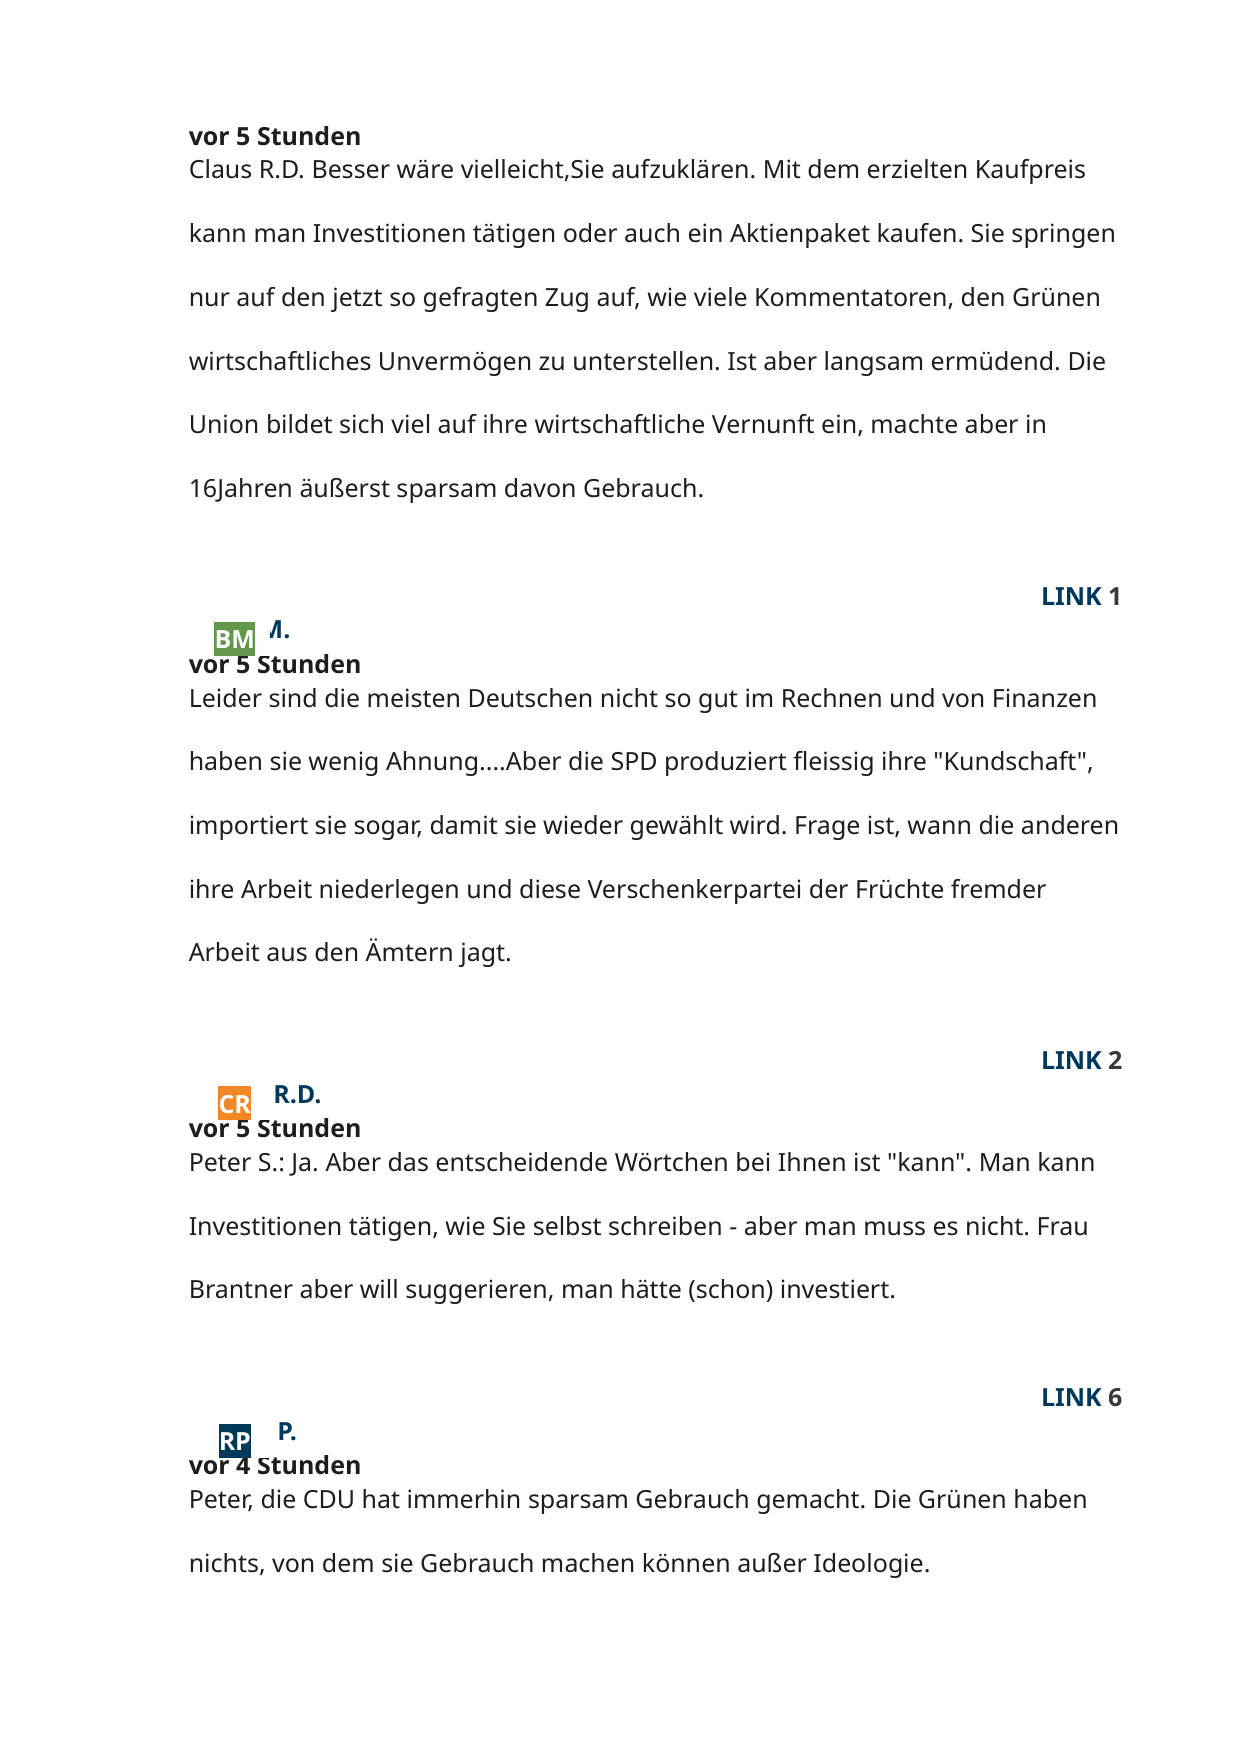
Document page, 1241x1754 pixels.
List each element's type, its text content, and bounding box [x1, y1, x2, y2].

text LINK 1 [188, 534, 1122, 612]
text Ralph P. [270, 1414, 1122, 1448]
text vor 5 Stunden [188, 118, 1122, 152]
text Leider sind die meisten Deutschen nicht so gut im Rechnen und von Finanzen haben sie wenig Ahnung....Aber die SPD produziert fleissig ihre "Kundschaft", importiert sie sogar, damit sie wieder gewählt wird. Frage ist, wann die anderen ihre Arbeit niederlegen und diese Verschenkerpartei der Früchte fremder Arbeit aus den Ämtern jagt. [188, 680, 1122, 969]
text Claus R.D. Besser wäre vielleicht,Sie aufzuklären. Mit dem erzielten Kaufpreis kann man Investitionen tätigen oder auch ein Aktienpaket kaufen. Sie springen nur auf den jetzt so gefragten Zug auf, wie viele Kommentatoren, den Grünen wirtschaftliches Unvermögen zu unterstellen. Ist aber langsam ermüdend. Die Union bildet sich viel auf ihre wirtschaftliche Vernunft ein, machte aber in 16Jahren äußerst sparsam davon Gebrauch. [188, 152, 1122, 504]
text LINK 2 [188, 998, 1122, 1077]
text vor 5 Stunden [188, 646, 1122, 680]
text vor 4 Stunden [188, 1448, 1122, 1482]
text LINK 6 [188, 1336, 1122, 1414]
text CR [199, 1077, 270, 1120]
text Claus R.D. [270, 1077, 1122, 1111]
text RP [199, 1414, 270, 1458]
text Bert M. [270, 612, 1122, 646]
text Peter S.: Ja. Aber das entscheidende Wörtchen bei Ihnen ist "kann". Man kann Investitionen tätigen, wie Sie selbst schreiben - aber man muss es nicht. Frau Brantner aber will suggerieren, man hätte (schon) investiert. [188, 1145, 1122, 1306]
text Peter, die CDU hat immerhin sparsam Gebrauch gemacht. Die Grünen haben nichts, von dem sie Gebrauch machen können außer Ideologie. [188, 1482, 1122, 1580]
text vor 5 Stunden [188, 1111, 1122, 1145]
text BM [199, 612, 270, 656]
